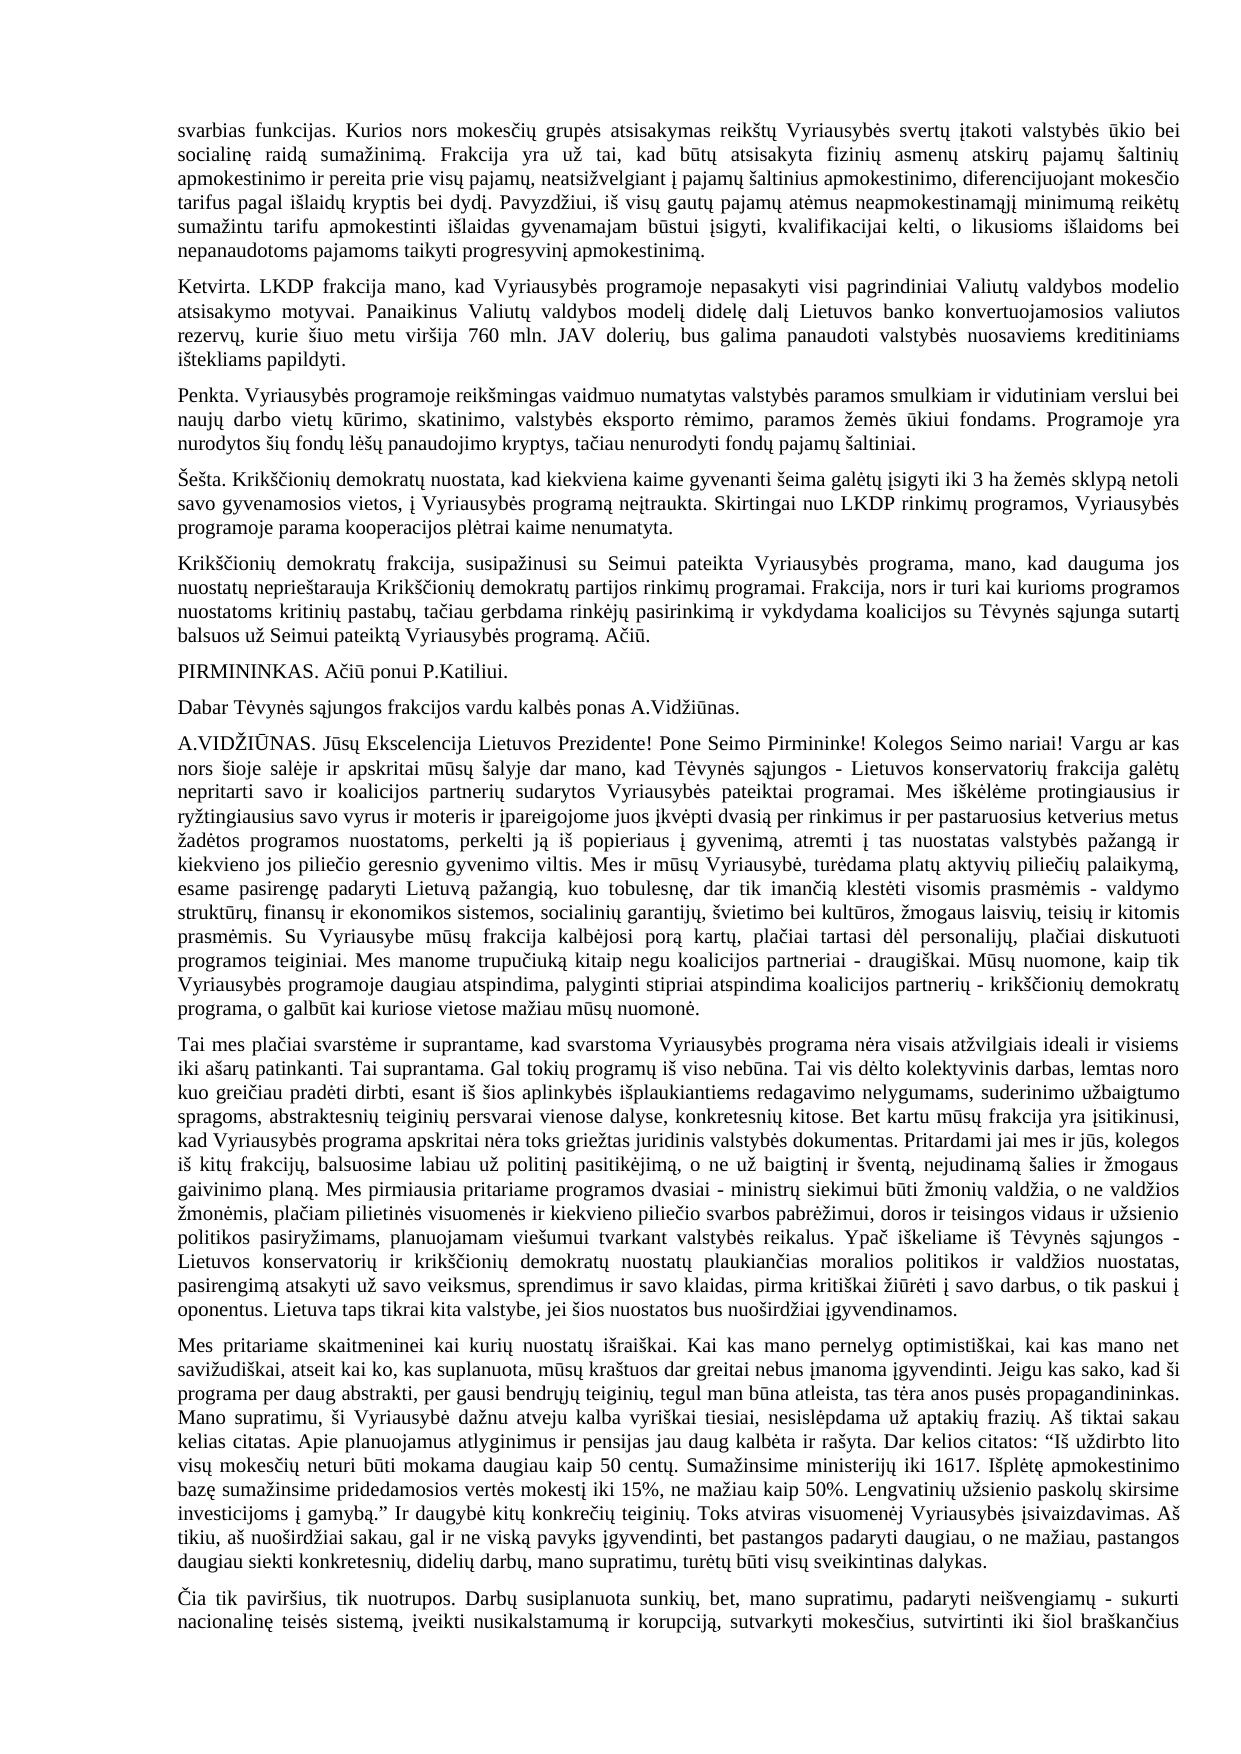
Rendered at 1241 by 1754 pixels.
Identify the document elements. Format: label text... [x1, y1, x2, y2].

text Mes pritariame skaitmeninei kai kurių nuostatų išraiškai. Kai kas mano pernelyg optimistiškai, kai kas mano net savižudiškai, atseit kai ko, kas suplanuota, mūsų kraštuos dar greitai nebus įmanoma įgyvendinti. Jeigu kas sako, kad ši programa per daug abstrakti, per gausi bendrųjų teiginių, tegul man būna atleista, tas tėra anos pusės propagandininkas. Mano supratimu, ši Vyriausybė dažnu atveju kalba vyriškai tiesiai, nesislėpdama už aptakių frazių. Aš tiktai sakau kelias citatas. Apie planuojamus atlyginimus ir pensijas jau daug kalbėta ir rašyta. Dar kelios citatos: “Iš uždirbto lito visų mokesčių neturi būti mokama daugiau kaip 50 centų. Sumažinsime ministerijų iki 1617. Išplėtę apmokestinimo bazę sumažinsime pridedamosios vertės mokestį iki 15%, ne mažiau kaip 50%. Lengvatinių užsienio paskolų skirsime investicijoms į gamybą.” Ir daugybė kitų konkrečių teiginių. Toks atviras visuomenėj Vyriausybės įsivaizdavimas. Aš tikiu, aš nuoširdžiai sakau, gal ir ne viską pavyks įgyvendinti, bet pastangos padaryti daugiau, o ne mažiau, pastangos daugiau siekti konkretesnių, didelių darbų, mano supratimu, turėtų būti visų sveikintinas dalykas. [177, 1333, 1181, 1573]
text Ketvirta. LKDP frakcija mano, kad Vyriausybės programoje nepasakyti visi pagrindiniai Valiutų valdybos modelio atsisakymo motyvai. Panaikinus Valiutų valdybos modelį didelę dalį Lietuvos banko konvertuojamosios valiutos rezervų, kurie šiuo metu viršija 760 mln. JAV dolerių, bus galima panaudoti valstybės nuosaviems kreditiniams ištekliams papildyti. [177, 274, 1181, 371]
text svarbias funkcijas. Kurios nors mokesčių grupės atsisakymas reikštų Vyriausybės svertų įtakoti valstybės ūkio bei socialinę raidą sumažinimą. Frakcija yra už tai, kad būtų atsisakyta fizinių asmenų atskirų pajamų šaltinių apmokestinimo ir pereita prie visų pajamų, neatsižvelgiant į pajamų šaltinius apmokestinimo, diferencijuojant mokesčio tarifus pagal išlaidų kryptis bei dydį. Pavyzdžiui, iš visų gautų pajamų atėmus neapmokestinamąjį minimumą reikėtų sumažintu tarifu apmokestinti išlaidas gyvenamajam būstui įsigyti, kvalifikacijai kelti, o likusioms išlaidoms bei nepanaudotoms pajamoms taikyti progresyvinį apmokestinimą. [177, 118, 1181, 262]
text Krikščionių demokratų frakcija, susipažinusi su Seimui pateikta Vyriausybės programa, mano, kad dauguma jos nuostatų neprieštarauja Krikščionių demokratų partijos rinkimų programai. Frakcija, nors ir turi kai kurioms programos nuostatoms kritinių pastabų, tačiau gerbdama rinkėjų pasirinkimą ir vykdydama koalicijos su Tėvynės sąjunga sutartį balsuos už Seimui pateiktą Vyriausybės programą. Ačiū. [177, 551, 1181, 647]
text Dabar Tėvynės sąjungos frakcijos vardu kalbės ponas A.Vidžiūnas. [177, 695, 1181, 719]
text Šešta. Krikščionių demokratų nuostata, kad kiekviena kaime gyvenanti šeima galėtų įsigyti iki 3 ha žemės sklypą netoli savo gyvenamosios vietos, į Vyriausybės programą neįtraukta. Skirtingai nuo LKDP rinkimų programos, Vyriausybės programoje parama kooperacijos plėtrai kaime nenumatyta. [177, 467, 1181, 539]
text PIRMININKAS. Ačiū ponui P.Katiliui. [177, 659, 1181, 683]
text A.VIDŽIŪNAS. Jūsų Ekscelencija Lietuvos Prezidente! Pone Seimo Pirmininke! Kolegos Seimo nariai! Vargu ar kas nors šioje salėje ir apskritai mūsų šalyje dar mano, kad Tėvynės sąjungos - Lietuvos konservatorių frakcija galėtų nepritarti savo ir koalicijos partnerių sudarytos Vyriausybės pateiktai programai. Mes iškėlėme protingiausius ir ryžtingiausius savo vyrus ir moteris ir įpareigojome juos įkvėpti dvasią per rinkimus ir per pastaruosius ketverius metus žadėtos programos nuostatoms, perkelti ją iš popieriaus į gyvenimą, atremti į tas nuostatas valstybės pažangą ir kiekvieno jos piliečio geresnio gyvenimo viltis. Mes ir mūsų Vyriausybė, turėdama platų aktyvių piliečių palaikymą, esame pasirengę padaryti Lietuvą pažangią, kuo tobulesnę, dar tik imančią klestėti visomis prasmėmis - valdymo struktūrų, finansų ir ekonomikos sistemos, socialinių garantijų, švietimo bei kultūros, žmogaus laisvių, teisių ir kitomis prasmėmis. Su Vyriausybe mūsų frakcija kalbėjosi porą kartų, plačiai tartasi dėl personalijų, plačiai diskutuoti programos teiginiai. Mes manome trupučiuką kitaip negu koalicijos partneriai - draugiškai. Mūsų nuomone, kaip tik Vyriausybės programoje daugiau atspindima, palyginti stipriai atspindima koalicijos partnerių - krikščionių demokratų programa, o galbūt kai kuriose vietose mažiau mūsų nuomonė. [177, 731, 1181, 1020]
text Penkta. Vyriausybės programoje reikšmingas vaidmuo numatytas valstybės paramos smulkiam ir vidutiniam verslui bei naujų darbo vietų kūrimo, skatinimo, valstybės eksporto rėmimo, paramos žemės ūkiui fondams. Programoje yra nurodytos šių fondų lėšų panaudojimo kryptys, tačiau nenurodyti fondų pajamų šaltiniai. [177, 383, 1181, 455]
text Tai mes plačiai svarstėme ir suprantame, kad svarstoma Vyriausybės programa nėra visais atžvilgiais ideali ir visiems iki ašarų patinkanti. Tai suprantama. Gal tokių programų iš viso nebūna. Tai vis dėlto kolektyvinis darbas, lemtas noro kuo greičiau pradėti dirbti, esant iš šios aplinkybės išplaukiantiems redagavimo nelygumams, suderinimo užbaigtumo spragoms, abstraktesnių teiginių persvarai vienose dalyse, konkretesnių kitose. Bet kartu mūsų frakcija yra įsitikinusi, kad Vyriausybės programa apskritai nėra toks griežtas juridinis valstybės dokumentas. Pritardami jai mes ir jūs, kolegos iš kitų frakcijų, balsuosime labiau už politinį pasitikėjimą, o ne už baigtinį ir šventą, nejudinamą šalies ir žmogaus gaivinimo planą. Mes pirmiausia pritariame programos dvasiai - ministrų siekimui būti žmonių valdžia, o ne valdžios žmonėmis, plačiam pilietinės visuomenės ir kiekvieno piliečio svarbos pabrėžimui, doros ir teisingos vidaus ir užsienio politikos pasiryžimams, planuojamam viešumui tvarkant valstybės reikalus. Ypač iškeliame iš Tėvynės sąjungos - Lietuvos konservatorių ir krikščionių demokratų nuostatų plaukiančias moralios politikos ir valdžios nuostatas, pasirengimą atsakyti už savo veiksmus, sprendimus ir savo klaidas, pirma kritiškai žiūrėti į savo darbus, o tik paskui į oponentus. Lietuva taps tikrai kita valstybe, jei šios nuostatos bus nuoširdžiai įgyvendinamos. [177, 1032, 1181, 1321]
text Čia tik paviršius, tik nuotrupos. Darbų susiplanuota sunkių, bet, mano supratimu, padaryti neišvengiamų - sukurti nacionalinę teisės sistemą, įveikti nusikalstamumą ir korupciją, sutvarkyti mokesčius, sutvirtinti iki šiol braškančius [177, 1585, 1181, 1633]
